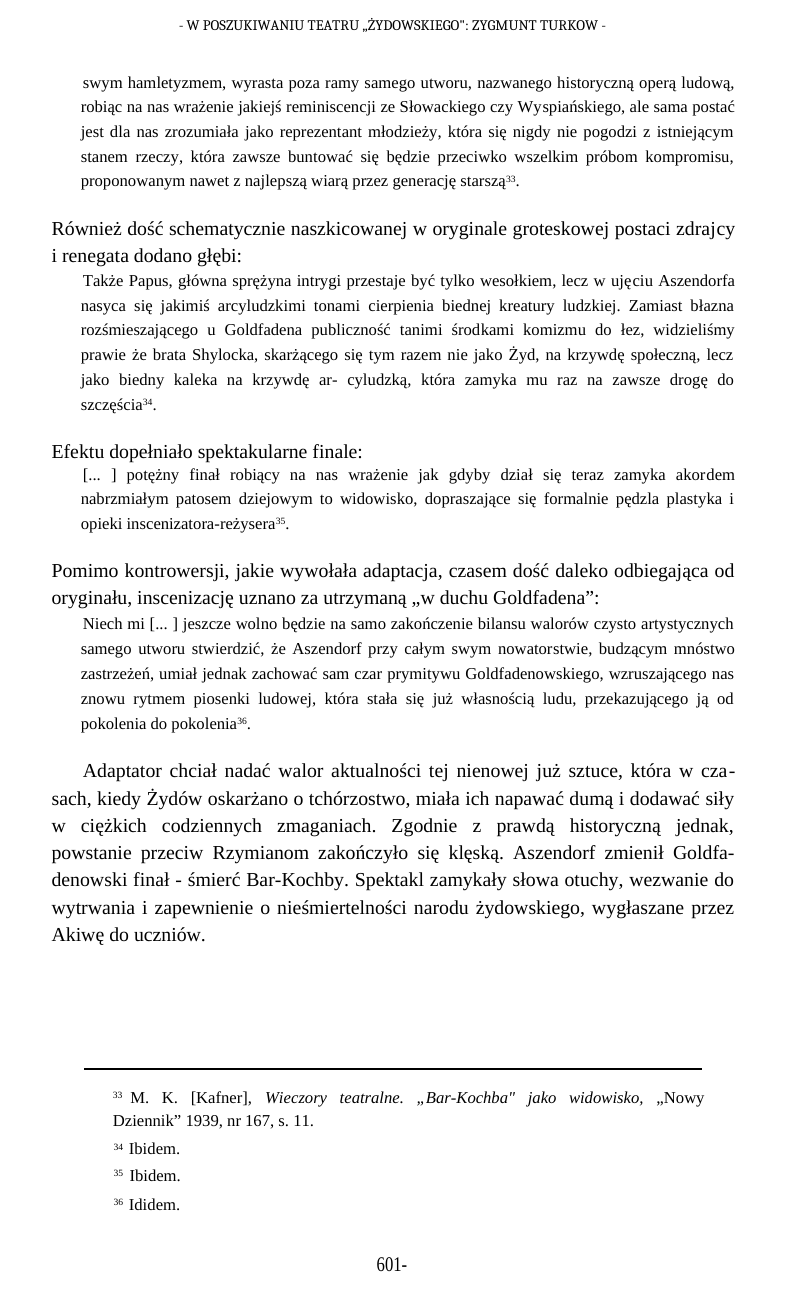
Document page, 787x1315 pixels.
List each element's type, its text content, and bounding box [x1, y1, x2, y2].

text [... ] potężny finał robiący na nas wrażenie jak gdyby dział się teraz zamyka akor­dem nabrzmiałym patosem dziejowym to widowisko, dopraszające się formalnie pędzla plastyka i opieki inscenizatora-reżysera35. [81, 464, 735, 533]
text Pomimo kontrowersji, jakie wywołała adaptacja, czasem dość daleko odbiegająca od oryginału, inscenizację uznano za utrzymaną „w duchu Goldfadena”: [51, 559, 735, 609]
text Efektu dopełniało spektakularne finale: [51, 440, 735, 463]
text 34 Ibidem. [82, 1139, 704, 1158]
text swym hamletyzmem, wyrasta poza ramy samego utworu, nazwanego historyczną operą ludową, robiąc na nas wrażenie jakiejś reminiscencji ze Słowackiego czy Wy­spiańskiego, ale sama postać jest dla nas zrozumiała jako reprezentant młodzieży, która się nigdy nie pogodzi z istniejącym stanem rzeczy, która zawsze buntować się będzie przeciwko wszelkim próbom kompromisu, proponowanym nawet z najlep­szą wiarą przez generację starszą33. [81, 72, 735, 190]
text 35 Ibidem. [82, 1166, 704, 1185]
text Niech mi [... ] jeszcze wolno będzie na samo zakończenie bilansu walorów czysto artystycznych samego utworu stwierdzić, że Aszendorf przy całym swym nowator­stwie, budzącym mnóstwo zastrzeżeń, umiał jednak zachować sam czar prymitywu Goldfadenowskiego, wzruszającego nas znowu rytmem piosenki ludowej, która stała się już własnością ludu, przekazującego ją od pokolenia do pokolenia36. [81, 614, 735, 733]
text 33 M. K. [Kafner], Wieczory teatralne. „Bar-Kochba" jako widowisko, „Nowy Dziennik” 1939, nr 167, s. 11. [113, 1087, 704, 1130]
text 36 Ididem. [82, 1194, 704, 1214]
text Również dość schematycznie naszkicowanej w oryginale groteskowej postaci zdraj­cy i renegata dodano głębi: [51, 217, 735, 267]
text Adaptator chciał nadać walor aktualności tej nienowej już sztuce, która w cza­sach, kiedy Żydów oskarżano o tchórzostwo, miała ich napawać dumą i dodawać siły w ciężkich codziennych zmaganiach. Zgodnie z prawdą historyczną jednak, powstanie przeciw Rzymianom zakończyło się klęską. Aszendorf zmienił Goldfa- denowski finał - śmierć Bar-Kochby. Spektakl zamykały słowa otuchy, wezwanie do wytrwania i zapewnienie o nieśmiertelności narodu żydowskiego, wygłaszane przez Akiwę do uczniów. [51, 759, 735, 946]
text 601- [376, 1252, 432, 1276]
text - W POSZUKIWANIU TEATRU „ŻYDOWSKIEGO": ZYGMUNT TURKOW - [145, 17, 639, 34]
text Także Papus, główna sprężyna intrygi przestaje być tylko wesołkiem, lecz w uję­ciu Aszendorfa nasyca się jakimiś arcyludzkimi tonami cierpienia biednej kreatury ludzkiej. Zamiast błazna rozśmieszającego u Goldfadena publiczność tanimi środ­kami komizmu do łez, widzieliśmy prawie że brata Shylocka, skarżącego się tym razem nie jako Żyd, na krzywdę społeczną, lecz jako biedny kaleka na krzywdę ar- cyludzką, która zamyka mu raz na zawsze drogę do szczęścia34. [81, 271, 735, 413]
